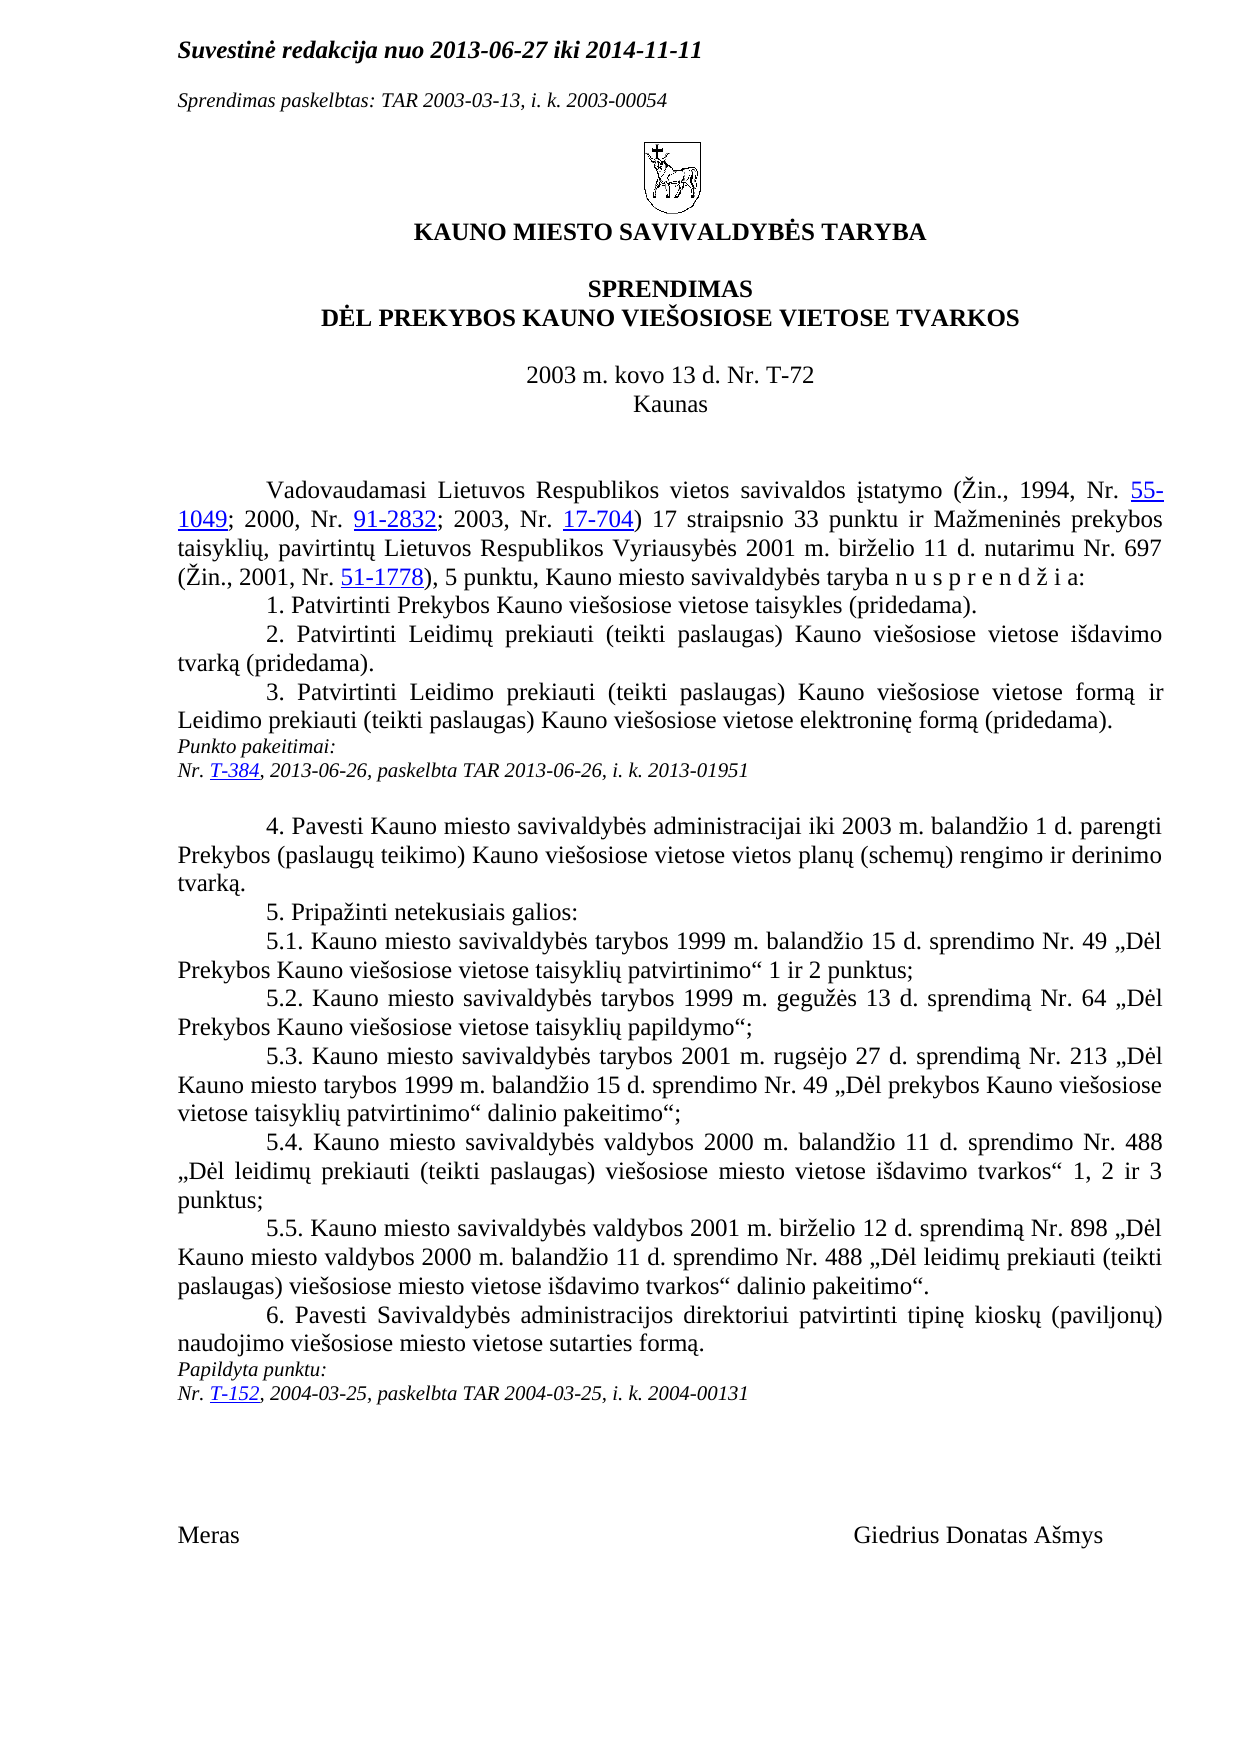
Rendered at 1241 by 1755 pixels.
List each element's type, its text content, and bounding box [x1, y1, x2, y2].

text 5.1. Kauno miesto savivaldybės tarybos 1999 m. balandžio 15 d. sprendimo Nr. 49 „Dėl Prekybos Kauno viešosiose vietose taisyklių patvirtinimo“ 1 ir 2 punktus; [177, 926, 1163, 983]
text 6. Pavesti Savivaldybės administracijos direktoriui patvirtinti tipinę kioskų (paviljonų) naudojimo viešosiose miesto vietose sutarties formą. [177, 1300, 1163, 1357]
text 4. Pavesti Kauno miesto savivaldybės administracijai iki 2003 m. balandžio 1 d. parengti Prekybos (paslaugų teikimo) Kauno viešosiose vietose vietos planų (schemų) rengimo ir derinimo tvarką. [177, 811, 1163, 897]
text Punkto pakeitimai: [177, 734, 1163, 758]
text 5. Pripažinti netekusiais galios: [177, 897, 1163, 926]
text 1. Patvirtinti Prekybos Kauno viešosiose vietose taisykles (pridedama). [177, 590, 1163, 619]
text Papildyta punktu: [177, 1357, 1163, 1381]
text Nr. T-384, 2013-06-26, paskelbta TAR 2013-06-26, i. k. 2013-01951 [177, 758, 1163, 782]
text 5.3. Kauno miesto savivaldybės tarybos 2001 m. rugsėjo 27 d. sprendimą Nr. 213 „Dėl Kauno miesto tarybos 1999 m. balandžio 15 d. sprendimo Nr. 49 „Dėl prekybos Kauno viešosiose vietose taisyklių patvirtinimo“ dalinio pakeitimo“; [177, 1041, 1163, 1127]
text Suvestinė redakcija nuo 2013-06-27 iki 2014-11-11 [177, 35, 1163, 64]
text 2. Patvirtinti Leidimų prekiauti (teikti paslaugas) Kauno viešosiose vietose išdavimo tvarką (pridedama). [177, 619, 1163, 677]
text Vadovaudamasi Lietuvos Respublikos vietos savivaldos įstatymo (Žin., 1994, Nr. 55-1049; 2000, Nr. 91-2832; 2003, Nr. 17-704) 17 straipsnio 33 punktu ir Mažmeninės prekybos taisyklių, pavirtintų Lietuvos Respublikos Vyriausybės 2001 m. birželio 11 d. nutarimu Nr. 697 (Žin., 2001, Nr. 51-1778), 5 punktu, Kauno miesto savivaldybės taryba n u s p r e n d ž i a: [177, 475, 1163, 590]
text 3. Patvirtinti Leidimo prekiauti (teikti paslaugas) Kauno viešosiose vietose formą ir Leidimo prekiauti (teikti paslaugas) Kauno viešosiose vietose elektroninę formą (pridedama). [177, 677, 1163, 734]
text Kaunas [177, 389, 1163, 447]
text 5.5. Kauno miesto savivaldybės valdybos 2001 m. birželio 12 d. sprendimą Nr. 898 „Dėl Kauno miesto valdybos 2000 m. balandžio 11 d. sprendimo Nr. 488 „Dėl leidimų prekiauti (teikti paslaugas) viešosiose miesto vietose išdavimo tvarkos“ dalinio pakeitimo“. [177, 1213, 1163, 1300]
text Sprendimas paskelbtas: TAR 2003-03-13, i. k. 2003-00054 [177, 88, 1163, 112]
text 2003 m. kovo 13 d. Nr. T-72 [177, 360, 1163, 389]
text Nr. T-152, 2004-03-25, paskelbta TAR 2004-03-25, i. k. 2004-00131 [177, 1381, 1163, 1405]
text Meras Giedrius Donatas Ašmys [177, 1520, 1163, 1549]
text 5.2. Kauno miesto savivaldybės tarybos 1999 m. gegužės 13 d. sprendimą Nr. 64 „Dėl Prekybos Kauno viešosiose vietose taisyklių papildymo“; [177, 983, 1163, 1041]
text 5.4. Kauno miesto savivaldybės valdybos 2000 m. balandžio 11 d. sprendimo Nr. 488 „Dėl leidimų prekiauti (teikti paslaugas) viešosiose miesto vietose išdavimo tvarkos“ 1, 2 ir 3 punktus; [177, 1127, 1163, 1213]
text DĖL PREKYBOS KAUNO VIEŠOSIOSE VIETOSE TVARKOS [177, 303, 1163, 360]
text SPRENDIMAS [177, 274, 1163, 303]
text KAUNO MIESTO SAVIVALDYBĖS TARYBA [177, 217, 1163, 245]
